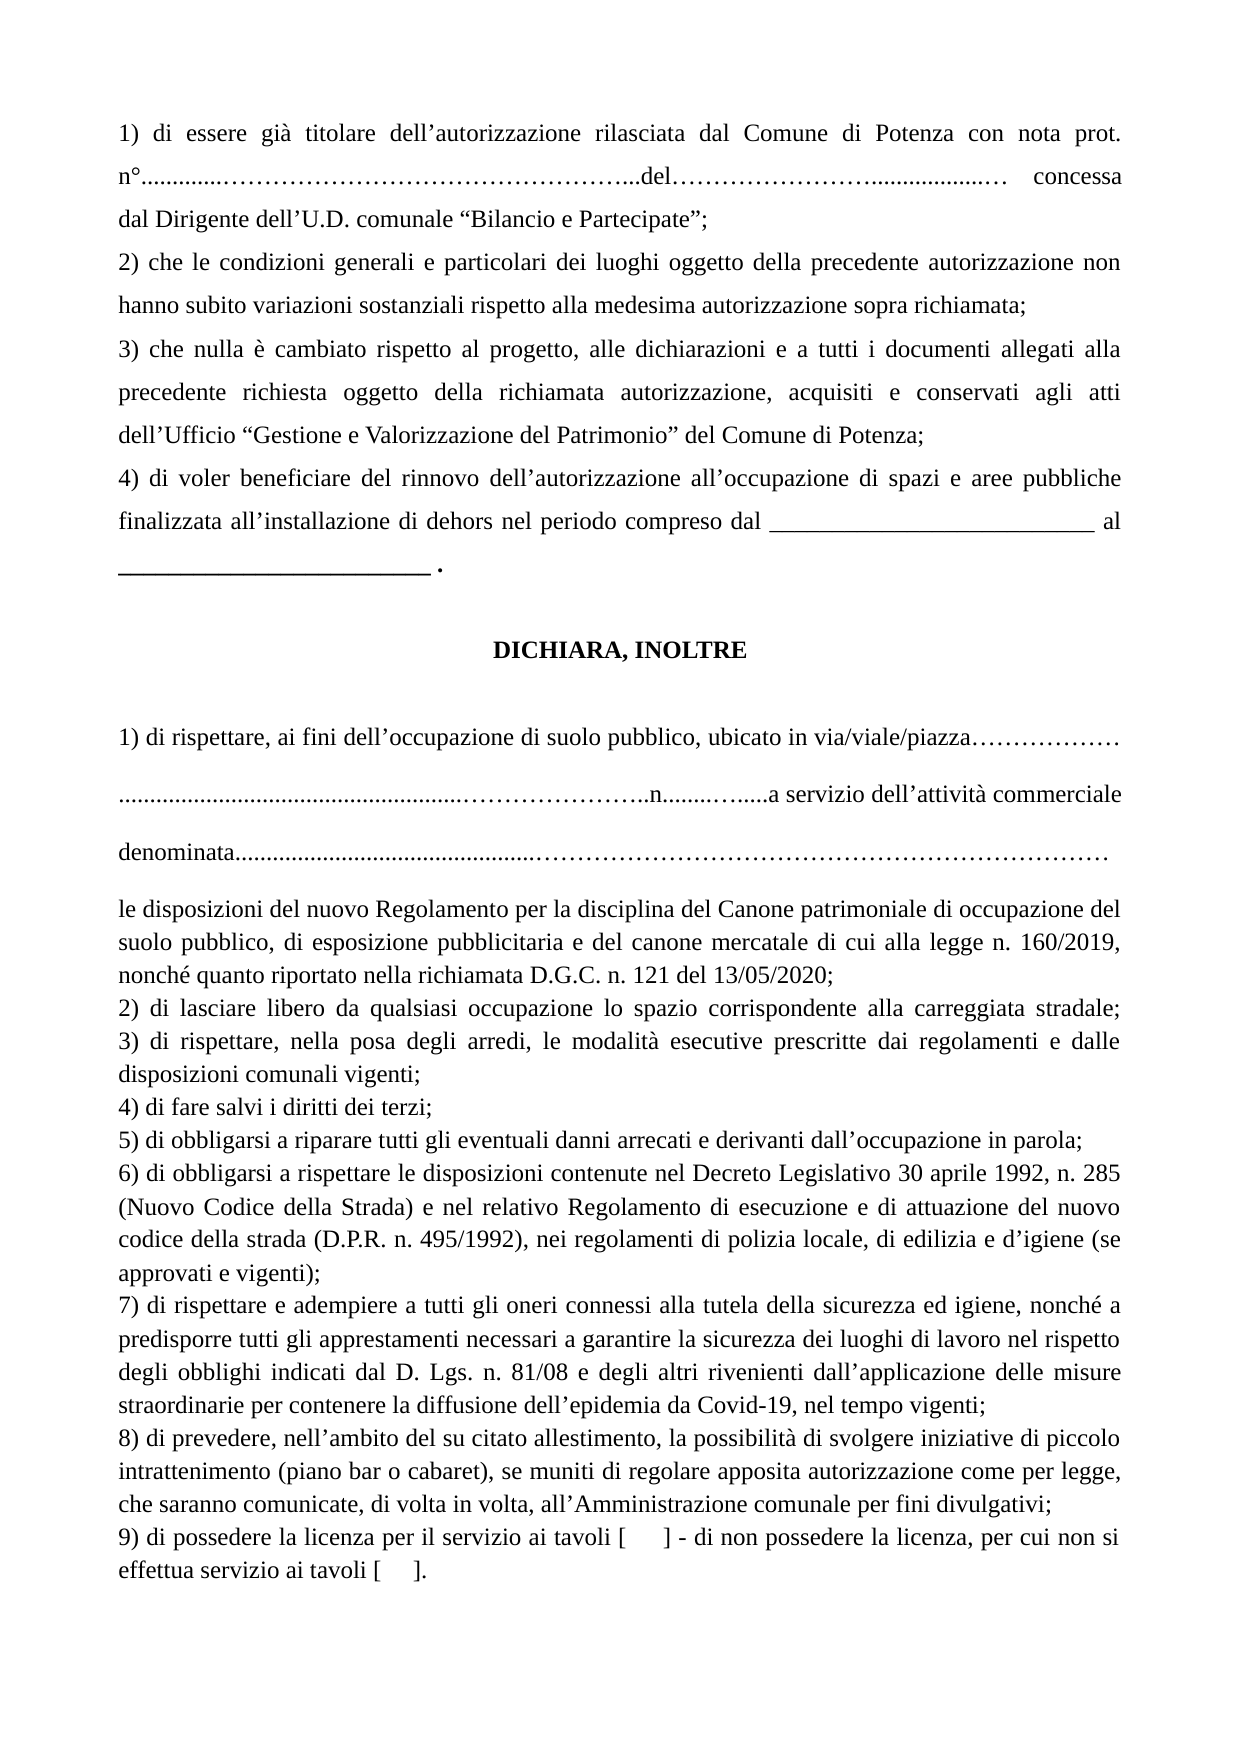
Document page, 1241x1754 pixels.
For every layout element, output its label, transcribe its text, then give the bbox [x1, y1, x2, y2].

text 2) che le condizioni generali e particolari dei luoghi oggetto della precedente autorizzazione non hanno subito variazioni sostanziali rispetto alla medesima autorizzazione sopra richiamata; [118, 247, 1122, 319]
text 2) di lasciare libero da qualsiasi occupazione lo spazio corrispondente alla carreggiata stradale; 3) di rispettare, nella posa degli arredi, le modalità esecutive prescritte dai regolamenti e dalle disposizioni comunali vigenti; [118, 993, 1122, 1088]
text 1) di essere già titolare dell’autorizzazione rilasciata dal Comune di Potenza con nota prot. n°.............…………………………………………...del……………………..................… concessa dal Dirigente dell’U.D. comunale “Bilancio e Partecipate”; [118, 118, 1122, 233]
text le disposizioni del nuovo Regolamento per la disciplina del Canone patrimoniale di occupazione del suolo pubblico, di esposizione pubblicitaria e del canone mercatale di cui alla legge n. 160/2019, nonché quanto riportato nella richiamata D.G.C. n. 121 del 13/05/2020; [118, 894, 1122, 989]
text 4) di voler beneficiare del rinnovo dell’autorizzazione all’occupazione di spazi e aree pubbliche finalizzata all’installazione di dehors nel periodo compreso dal __________________________ al _________________________ . [118, 463, 1122, 578]
text 8) di prevedere, nell’ambito del su citato allestimento, la possibilità di svolgere iniziative di piccolo intrattenimento (piano bar o cabaret), se muniti di regolare apposita autorizzazione come per legge, che saranno comunicate, di volta in volta, all’Amministrazione comunale per fini divulgativi; [118, 1423, 1122, 1517]
text 7) di rispettare e adempiere a tutti gli oneri connessi alla tutela della sicurezza ed igiene, nonché a predisporre tutti gli apprestamenti necessari a garantire la sicurezza dei luoghi di lavoro nel rispetto degli obblighi indicati dal D. Lgs. n. 81/08 e degli altri rivenienti dall’applicazione delle misure straordinarie per contenere la diffusione dell’epidemia da Covid-19, nel tempo vigenti; [118, 1291, 1122, 1418]
text 4) di fare salvi i diritti dei terzi; [118, 1092, 1122, 1121]
text 9) di possedere la licenza per il servizio ai tavoli [ ] - di non possedere la licenza, per cui non si effettua servizio ai tavoli [ ]. [118, 1522, 1122, 1583]
text 3) che nulla è cambiato rispetto al progetto, alle dichiarazioni e a tutti i documenti allegati alla precedente richiesta oggetto della richiamata autorizzazione, acquisiti e conservati agli atti dell’Ufficio “Gestione e Valorizzazione del Patrimonio” del Comune di Potenza; [118, 334, 1122, 449]
text 1) di rispettare, ai fini dell’occupazione di suolo pubblico, ubicato in via/viale/piazza……………… .......................................................…………………..n........….....a servizio dell’attività commerciale denominata................................................…………………………………………………………… [118, 722, 1122, 866]
text 6) di obbligarsi a rispettare le disposizioni contenute nel Decreto Legislativo 30 aprile 1992, n. 285 (Nuovo Codice della Strada) e nel relativo Regolamento di esecuzione e di attuazione del nuovo codice della strada (D.P.R. n. 495/1992), nei regolamenti di polizia locale, di edilizia e d’igiene (se approvati e vigenti); [118, 1158, 1122, 1286]
text DICHIARA, INOLTRE [118, 592, 1122, 707]
text 5) di obbligarsi a riparare tutti gli eventuali danni arrecati e derivanti dall’occupazione in parola; [118, 1126, 1122, 1154]
